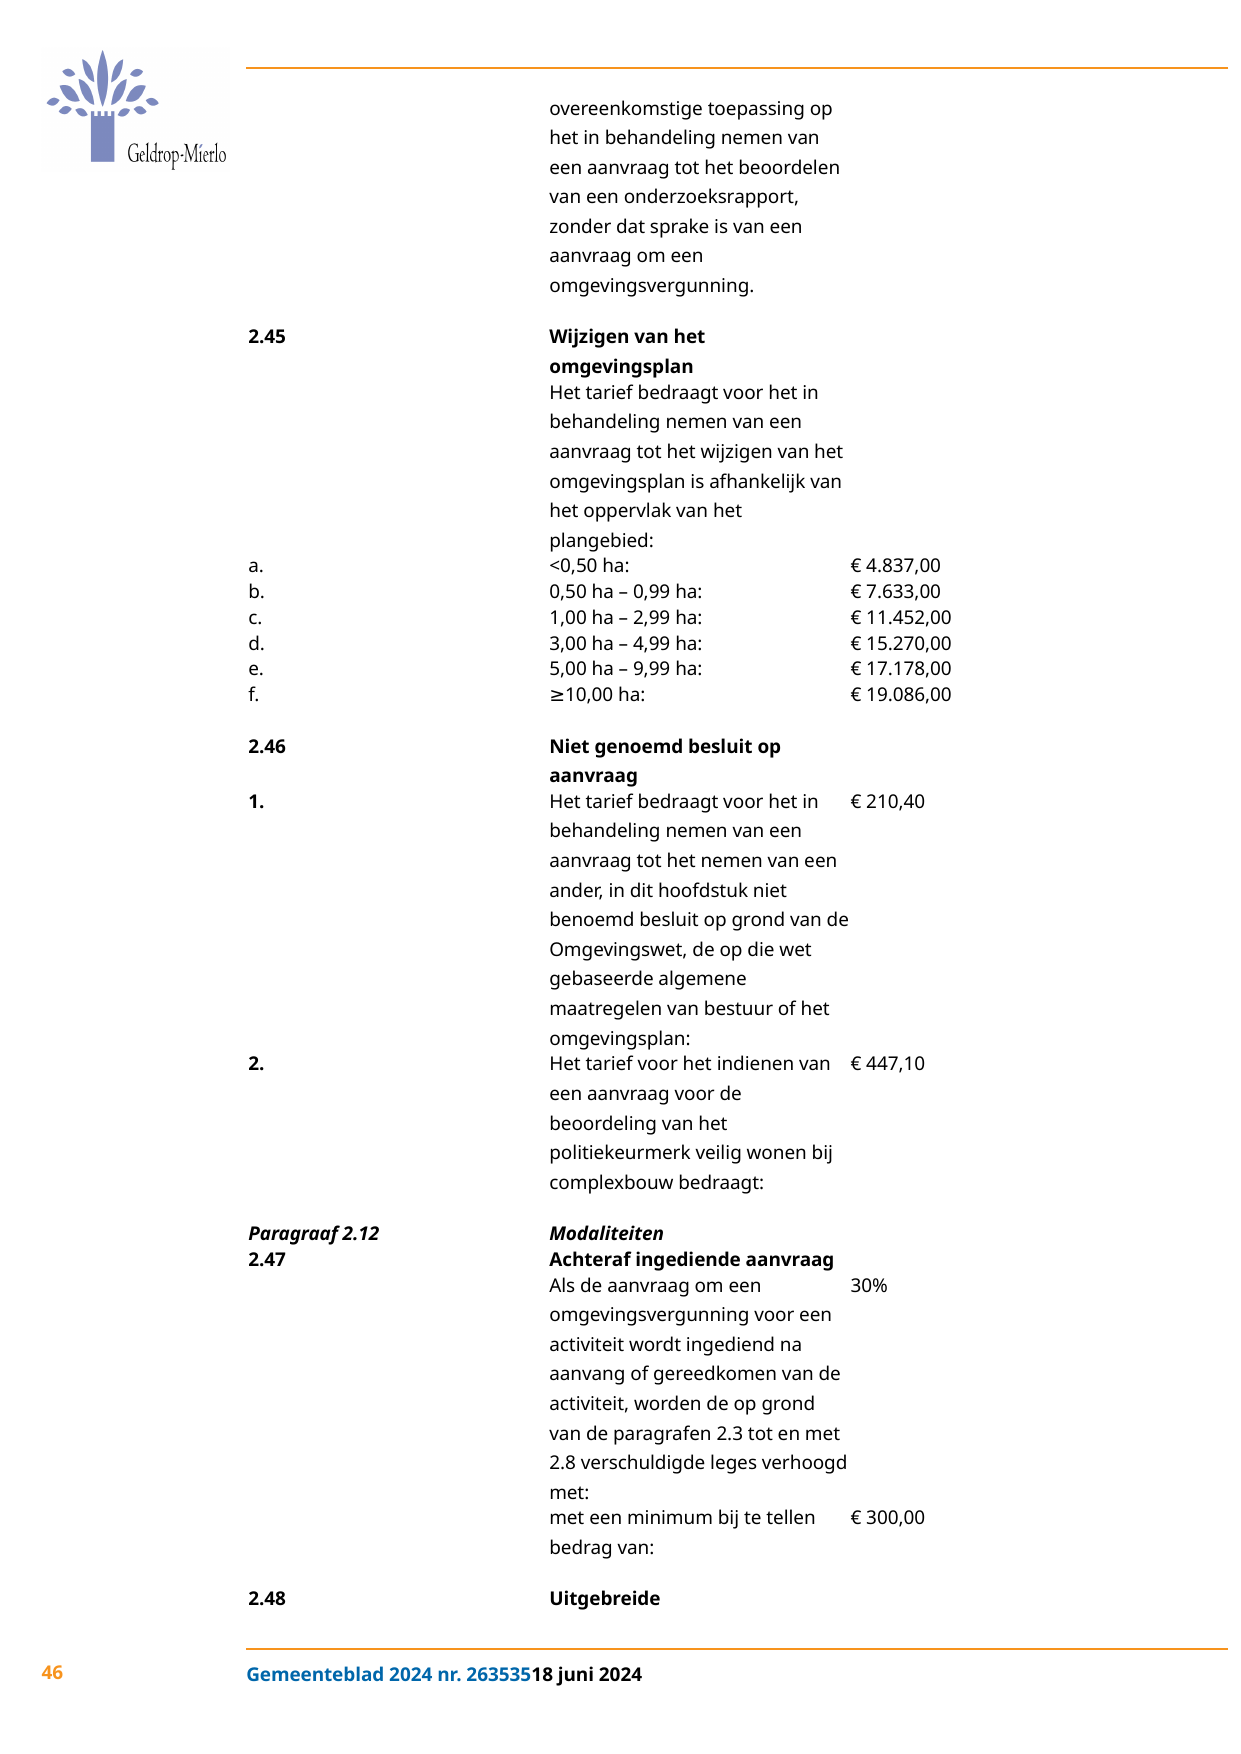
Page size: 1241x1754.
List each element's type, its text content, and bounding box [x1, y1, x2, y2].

table_cell [248, 1505, 549, 1560]
table_cell [549, 1560, 850, 1586]
table_cell <0,50 ha: [549, 553, 850, 578]
table_cell a. [248, 553, 549, 578]
table_cell met een minimum bij te tellen bedrag van: [549, 1505, 850, 1560]
table_cell [850, 733, 1152, 788]
table_cell [248, 707, 549, 733]
table_cell Het tarief bedraagt voor het in behandeling nemen van een aanvraag tot het wijzigen van het omgevingsplan is afhankelijk van het oppervlak van het plangebied: [549, 379, 850, 553]
table_cell Paragraaf 2.12 [248, 1220, 549, 1246]
table_cell Het tarief bedraagt voor het in behandeling nemen van een aanvraag tot het nemen van een ander, in dit hoofdstuk niet benoemd besluit op grond van de Omgevingswet, de op die wet gebaseerde algemene maatregelen van bestuur of het omgevingsplan: [549, 788, 850, 1051]
table_cell [850, 1560, 1152, 1586]
table_cell [850, 95, 1152, 298]
table_cell € 17.178,00 [850, 656, 1152, 681]
table_cell 2.46 [248, 733, 549, 788]
table_cell [850, 1586, 1152, 1611]
table_cell ≥10,00 ha: [549, 681, 850, 707]
table_cell 3,00 ha – 4,99 ha: [549, 630, 850, 656]
table_cell € 11.452,00 [850, 604, 1152, 630]
table_cell 2.45 [248, 324, 549, 379]
table_cell [850, 1246, 1152, 1272]
table_cell € 4.837,00 [850, 553, 1152, 578]
table_cell € 300,00 [850, 1505, 1152, 1560]
table_cell Als de aanvraag om een omgevingsvergunning voor een activiteit wordt ingediend na aanvang of gereedkomen van de activiteit, worden de op grond van de paragrafen 2.3 tot en met 2.8 verschuldigde leges verhoogd met: [549, 1272, 850, 1504]
table_cell [850, 324, 1152, 379]
table_cell Modaliteiten [549, 1220, 850, 1246]
table_cell e. [248, 656, 549, 681]
table_cell Uitgebreide [549, 1586, 850, 1611]
table_cell 2. [248, 1051, 549, 1194]
table_cell 1,00 ha – 2,99 ha: [549, 604, 850, 630]
table_cell [850, 707, 1152, 733]
table_cell f. [248, 681, 549, 707]
table_cell 30% [850, 1272, 1152, 1504]
table_cell [549, 707, 850, 733]
table_cell [248, 1195, 549, 1220]
table_cell [248, 1560, 549, 1586]
table_cell [850, 298, 1152, 324]
table_cell Niet genoemd besluit op aanvraag [549, 733, 850, 788]
table_cell [248, 95, 549, 298]
table_cell € 19.086,00 [850, 681, 1152, 707]
table_cell d. [248, 630, 549, 656]
table_cell [248, 1272, 549, 1504]
table_cell 0,50 ha – 0,99 ha: [549, 579, 850, 604]
table_cell [549, 1195, 850, 1220]
table_cell [549, 298, 850, 324]
table_cell [248, 298, 549, 324]
table_cell Wijzigen van het omgevingsplan [549, 324, 850, 379]
table_cell € 447,10 [850, 1051, 1152, 1194]
table_cell [850, 1220, 1152, 1246]
table_cell € 210,40 [850, 788, 1152, 1051]
table_cell 5,00 ha – 9,99 ha: [549, 656, 850, 681]
table_cell [850, 379, 1152, 553]
table_cell [248, 379, 549, 553]
table_cell c. [248, 604, 549, 630]
table_cell 2.47 [248, 1246, 549, 1272]
table_cell b. [248, 579, 549, 604]
table_cell Het tarief voor het indienen van een aanvraag voor de beoordeling van het politiekeurmerk veilig wonen bij complexbouw bedraagt: [549, 1051, 850, 1194]
table_cell overeenkomstige toepassing op het in behandeling nemen van een aanvraag tot het beoordelen van een onderzoeksrapport, zonder dat sprake is van een aanvraag om een omgevingsvergunning. [549, 95, 850, 298]
table_cell [850, 1195, 1152, 1220]
table_cell 2.48 [248, 1586, 549, 1611]
table_cell € 7.633,00 [850, 579, 1152, 604]
table_cell Achteraf ingediende aanvraag [549, 1246, 850, 1272]
picture [41, 47, 231, 172]
table_cell 1. [248, 788, 549, 1051]
table_cell € 15.270,00 [850, 630, 1152, 656]
